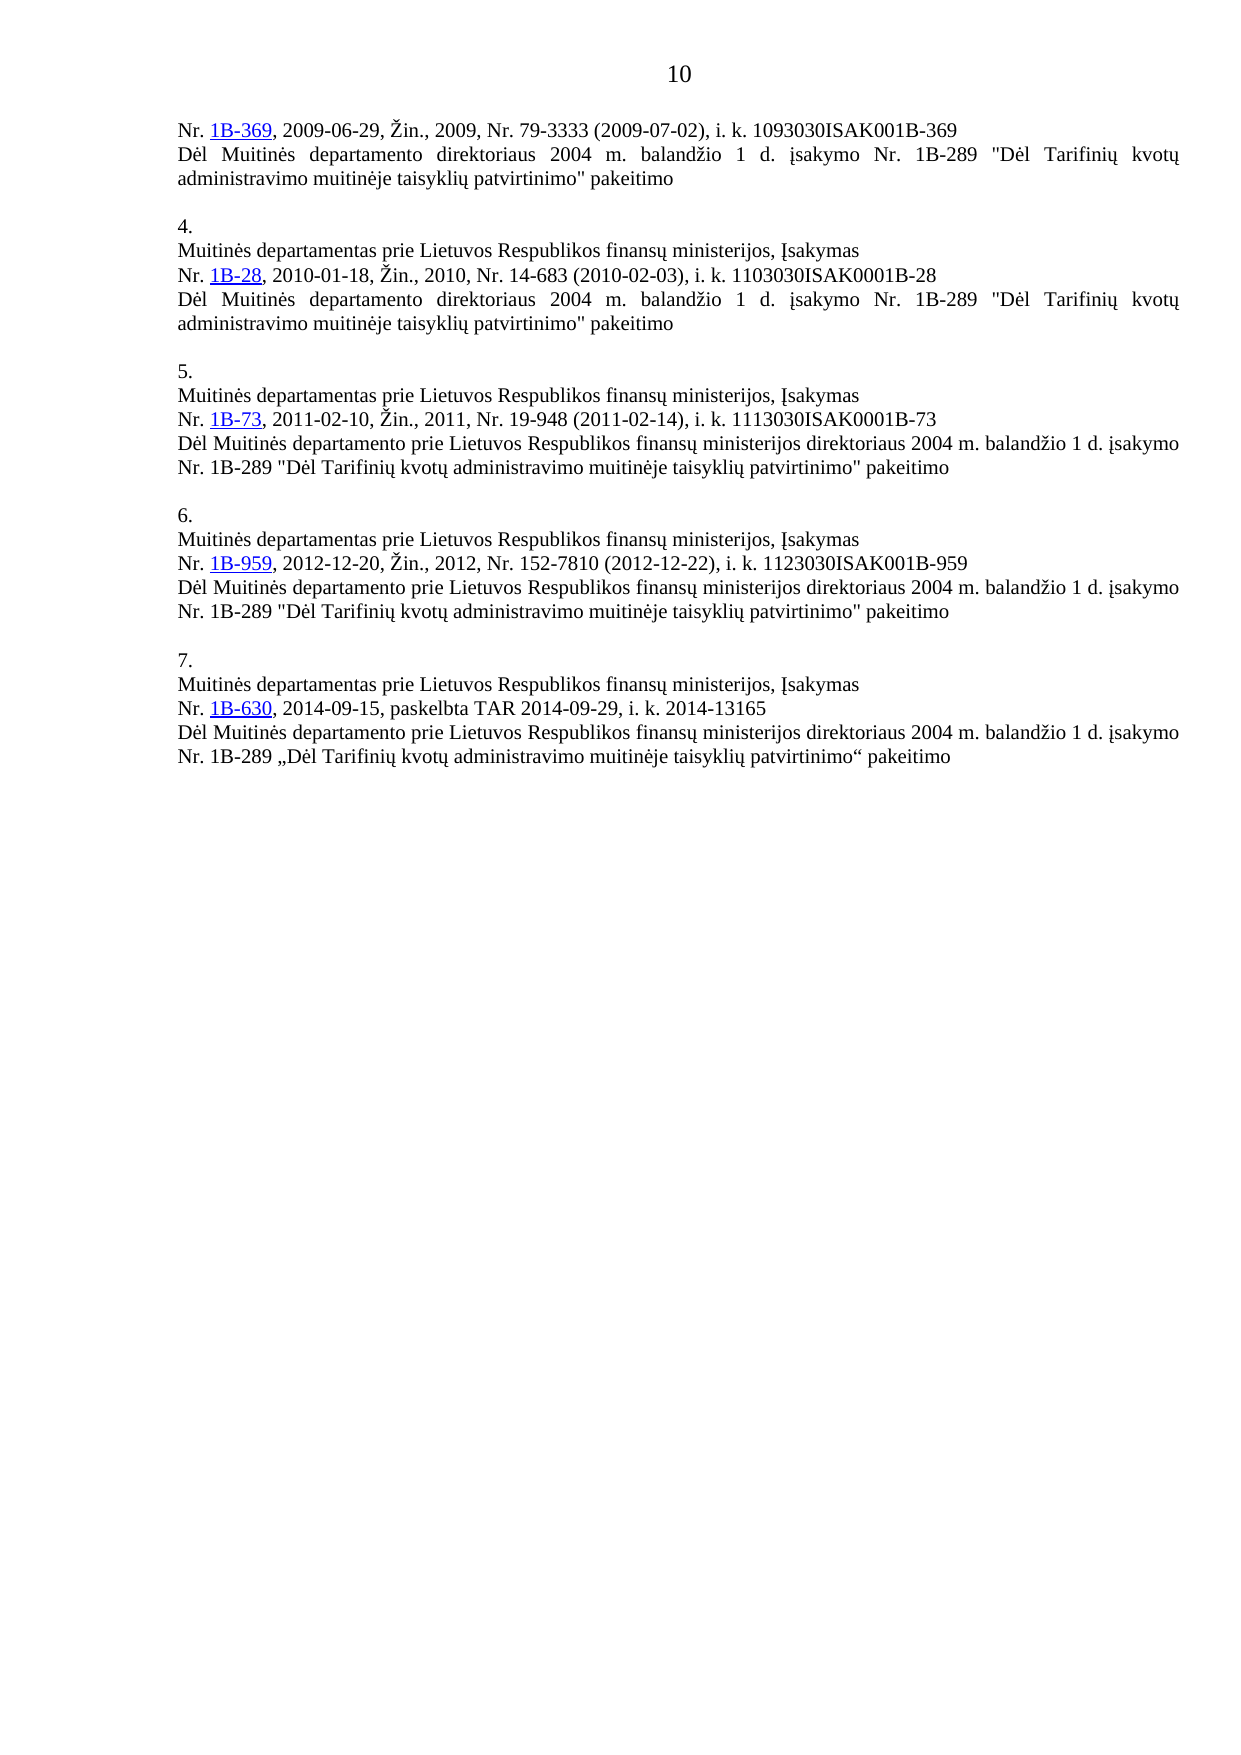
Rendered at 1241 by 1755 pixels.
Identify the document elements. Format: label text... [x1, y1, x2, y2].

text 6. [177, 503, 1181, 527]
text Muitinės departamentas prie Lietuvos Respublikos finansų ministerijos, Įsakymas [177, 383, 1181, 407]
text Nr. 1B-73, 2011-02-10, Žin., 2011, Nr. 19-948 (2011-02-14), i. k. 1113030ISAK0001B-73 [177, 407, 1181, 431]
text 5. [177, 359, 1181, 383]
text Dėl Muitinės departamento prie Lietuvos Respublikos finansų ministerijos direktoriaus 2004 m. balandžio 1 d. įsakymo Nr. 1B-289 "Dėl Tarifinių kvotų administravimo muitinėje taisyklių patvirtinimo" pakeitimo [177, 575, 1181, 623]
text 4. [177, 214, 1181, 238]
text Dėl Muitinės departamento direktoriaus 2004 m. balandžio 1 d. įsakymo Nr. 1B-289 "Dėl Tarifinių kvotų administravimo muitinėje taisyklių patvirtinimo" pakeitimo [177, 287, 1181, 335]
text 7. [177, 647, 1181, 672]
text Nr. 1B-630, 2014-09-15, paskelbta TAR 2014-09-29, i. k. 2014-13165 [177, 696, 1181, 720]
text Nr. 1B-959, 2012-12-20, Žin., 2012, Nr. 152-7810 (2012-12-22), i. k. 1123030ISAK001B-959 [177, 551, 1181, 575]
text Nr. 1B-28, 2010-01-18, Žin., 2010, Nr. 14-683 (2010-02-03), i. k. 1103030ISAK0001B-28 [177, 262, 1181, 287]
text Nr. 1B-369, 2009-06-29, Žin., 2009, Nr. 79-3333 (2009-07-02), i. k. 1093030ISAK001B-369 [177, 118, 1181, 142]
text Dėl Muitinės departamento prie Lietuvos Respublikos finansų ministerijos direktoriaus 2004 m. balandžio 1 d. įsakymo Nr. 1B-289 „Dėl Tarifinių kvotų administravimo muitinėje taisyklių patvirtinimo“ pakeitimo [177, 720, 1181, 768]
text Dėl Muitinės departamento prie Lietuvos Respublikos finansų ministerijos direktoriaus 2004 m. balandžio 1 d. įsakymo Nr. 1B-289 "Dėl Tarifinių kvotų administravimo muitinėje taisyklių patvirtinimo" pakeitimo [177, 431, 1181, 479]
text Muitinės departamentas prie Lietuvos Respublikos finansų ministerijos, Įsakymas [177, 672, 1181, 696]
text Muitinės departamentas prie Lietuvos Respublikos finansų ministerijos, Įsakymas [177, 238, 1181, 262]
text Dėl Muitinės departamento direktoriaus 2004 m. balandžio 1 d. įsakymo Nr. 1B-289 "Dėl Tarifinių kvotų administravimo muitinėje taisyklių patvirtinimo" pakeitimo [177, 142, 1181, 190]
text Muitinės departamentas prie Lietuvos Respublikos finansų ministerijos, Įsakymas [177, 527, 1181, 551]
